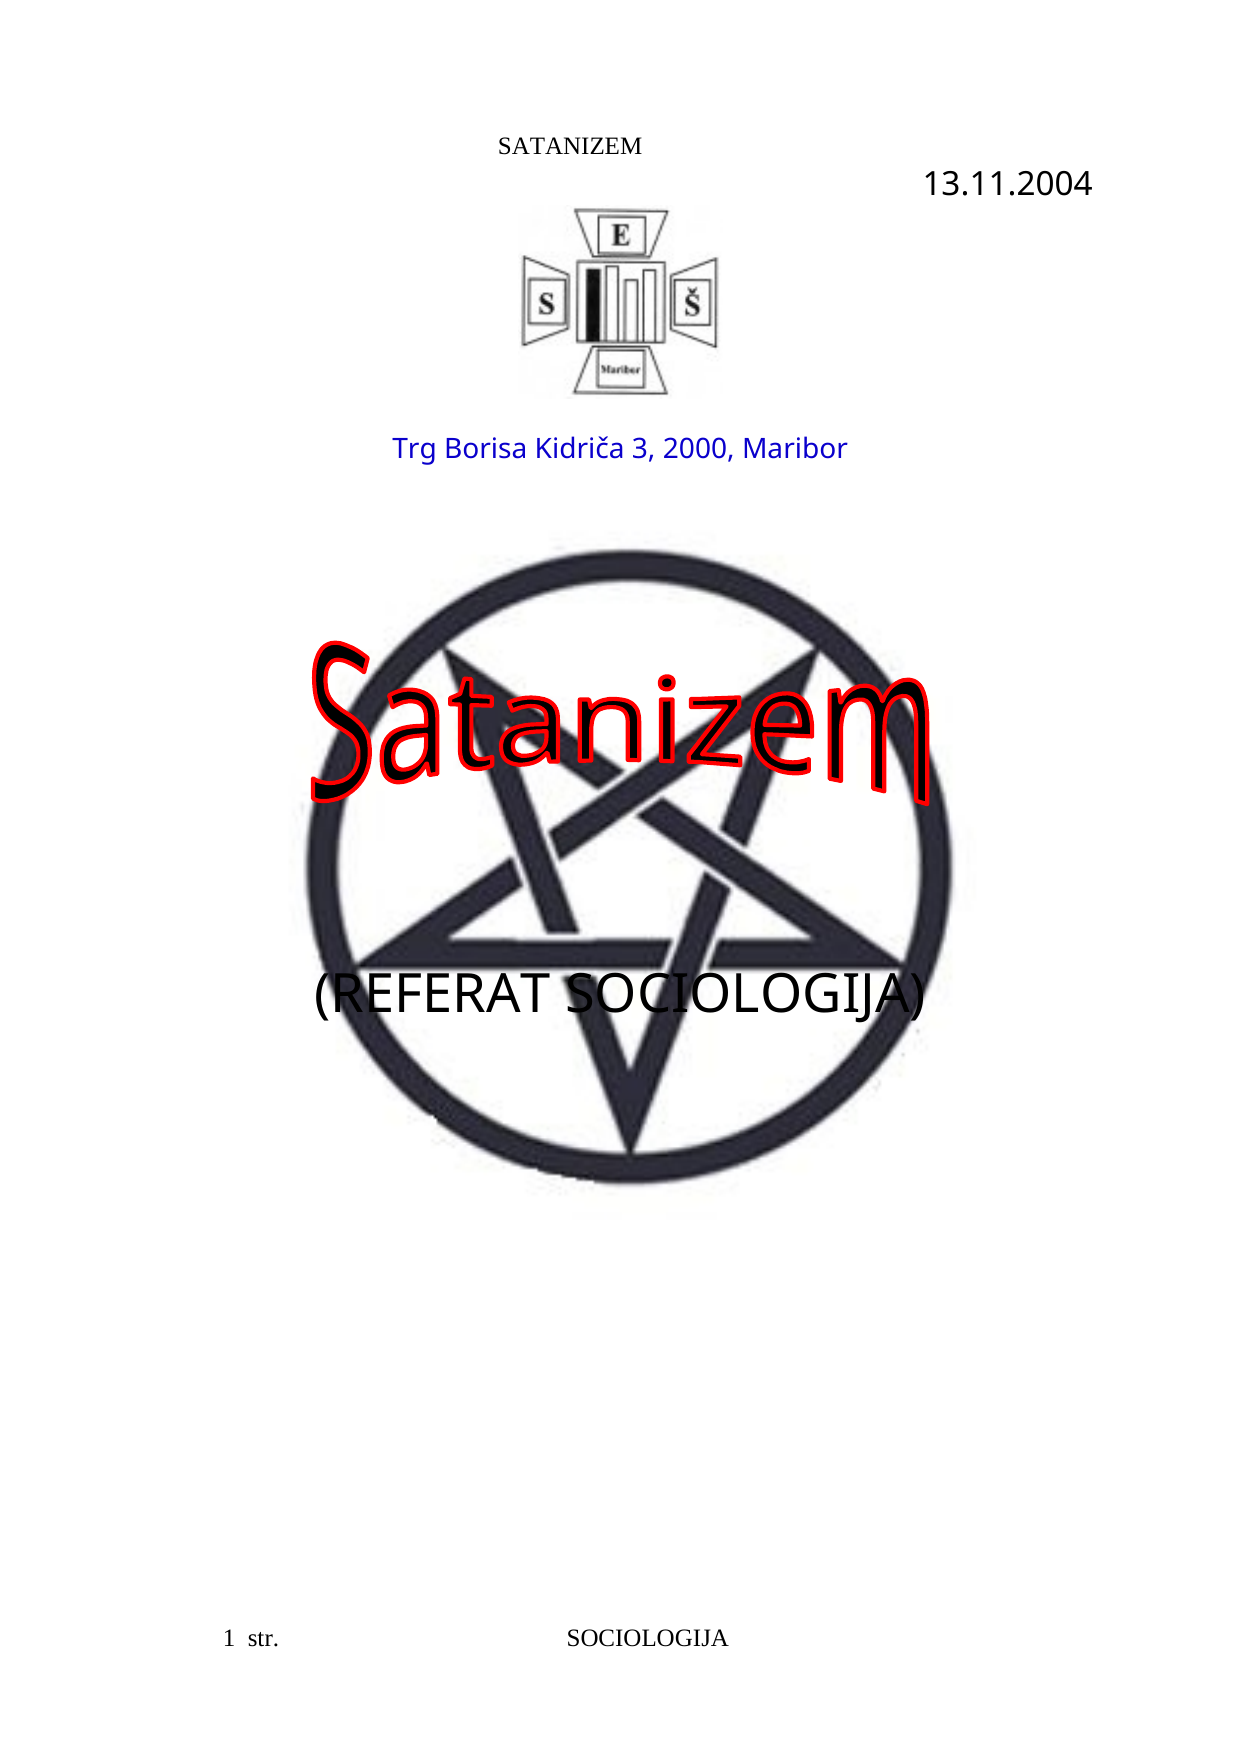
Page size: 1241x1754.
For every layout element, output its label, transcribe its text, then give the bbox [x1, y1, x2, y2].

picture [151, 512, 1089, 954]
text 13.11.2004 [148, 160, 1093, 205]
picture [518, 205, 723, 399]
text Trg Borisa Kidriča 3, 2000, Maribor [148, 428, 1093, 467]
picture [151, 1028, 1089, 1220]
text (REFERAT SOCIOLOGIJA) [148, 954, 1093, 1028]
